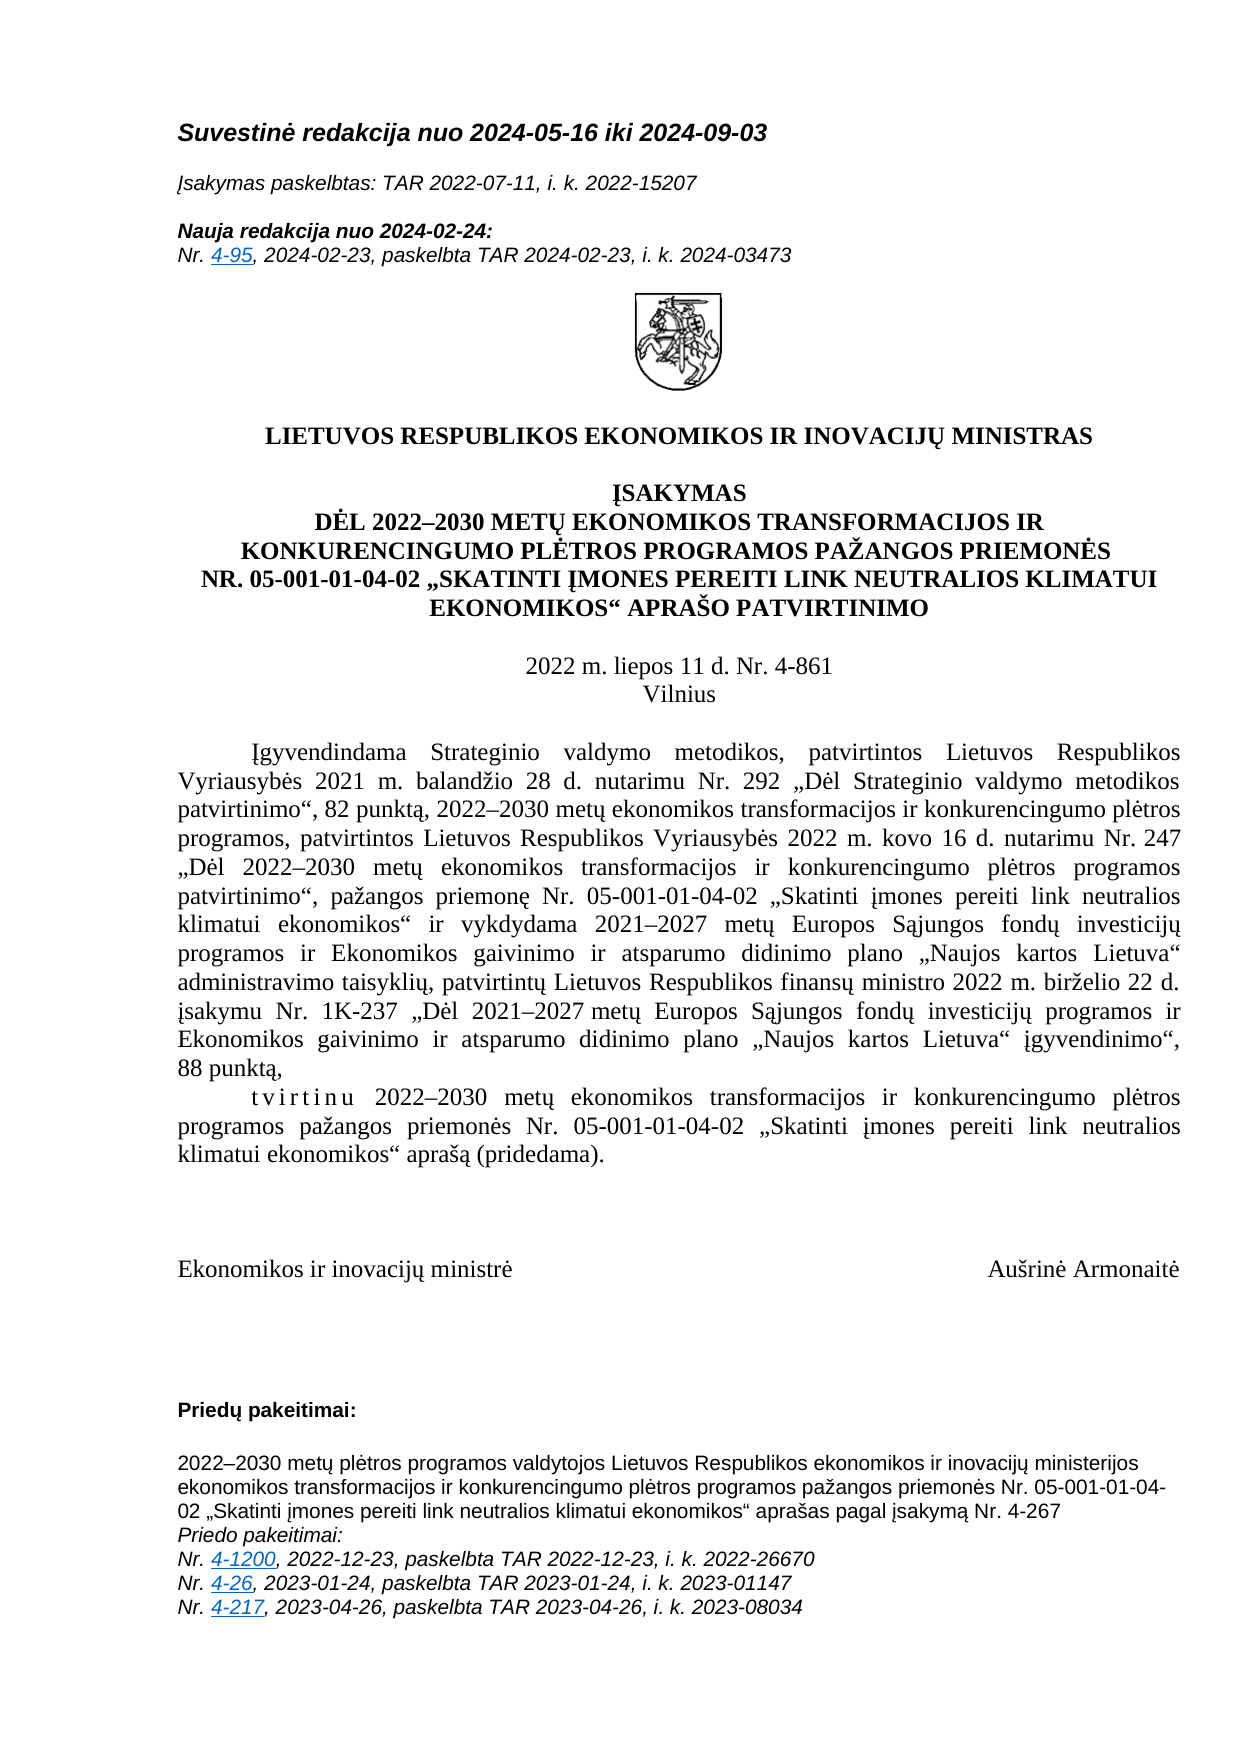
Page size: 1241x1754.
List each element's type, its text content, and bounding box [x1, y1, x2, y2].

text Nr. 4-26, 2023-01-24, paskelbta TAR 2023-01-24, i. k. 2023-01147 [177, 1571, 1181, 1595]
text 2022–2030 metų plėtros programos valdytojos Lietuvos Respublikos ekonomikos ir inovacijų ministerijos ekonomikos transformacijos ir konkurencingumo plėtros programos pažangos priemonės Nr. 05-001-01-04-02 „Skatinti įmones pereiti link neutralios klimatui ekonomikos“ aprašas pagal įsakymą Nr. 4-267 [177, 1451, 1181, 1523]
text Nr. 4-1200, 2022-12-23, paskelbta TAR 2022-12-23, i. k. 2022-26670 [177, 1547, 1181, 1571]
text įsakymas [177, 478, 1181, 507]
text Vilnius [177, 679, 1181, 708]
text Priedų pakeitimai: [177, 1398, 1181, 1422]
text Priedo pakeitimai: [177, 1523, 1181, 1547]
text Nauja redakcija nuo 2024-02-24: [177, 219, 1181, 243]
text Nr. 4-217, 2023-04-26, paskelbta TAR 2023-04-26, i. k. 2023-08034 [177, 1595, 1181, 1619]
text LIETUVOS RESPUBLIKOS Ekonomikos ir inovacijų MINISTRAS [177, 421, 1181, 449]
text Įsakymas paskelbtas: TAR 2022-07-11, i. k. 2022-15207 [177, 171, 1181, 195]
text 2022 m. liepos 11 d. Nr. 4-861 [177, 651, 1181, 679]
text Suvestinė redakcija nuo 2024-05-16 iki 2024-09-03 [177, 118, 1181, 147]
text Ekonomikos ir inovacijų ministrė Aušrinė Armonaitė [177, 1254, 1181, 1283]
text DĖL 2022–2030 METŲ EKONOMIKOS TRANSFORMACIJOS IR KONKURENCINGUMO PLĖTROS PROGRAMOS PAŽANGOS PRIEMONĖS [177, 507, 1181, 564]
text tvirtinu 2022–2030 metų ekonomikos transformacijos ir konkurencingumo plėtros programos pažangos priemonės Nr. 05-001-01-04-02 „Skatinti įmones pereiti link neutralios klimatui ekonomikos“ aprašą (pridedama). [177, 1082, 1181, 1168]
text Nr. 4-95, 2024-02-23, paskelbta TAR 2024-02-23, i. k. 2024-03473 [177, 243, 1181, 267]
text Įgyvendindama Strateginio valdymo metodikos, patvirtintos Lietuvos Respublikos Vyriausybės 2021 m. balandžio 28 d. nutarimu Nr. 292 „Dėl Strateginio valdymo metodikos patvirtinimo“, 82 punktą, 2022–2030 metų ekonomikos transformacijos ir konkurencingumo plėtros programos, patvirtintos Lietuvos Respublikos Vyriausybės 2022 m. kovo 16 d. nutarimu Nr. 247 „Dėl 2022–2030 metų ekonomikos transformacijos ir konkurencingumo plėtros programos patvirtinimo“, pažangos priemonę Nr. 05-001-01-04-02 „Skatinti įmones pereiti link neutralios klimatui ekonomikos“ ir vykdydama 2021–2027 metų Europos Sąjungos fondų investicijų programos ir Ekonomikos gaivinimo ir atsparumo didinimo plano „Naujos kartos Lietuva“ administravimo taisyklių, patvirtintų Lietuvos Respublikos finansų ministro 2022 m. birželio 22 d. įsakymu Nr. 1K-237 „Dėl 2021–2027 metų Europos Sąjungos fondų investicijų programos ir Ekonomikos gaivinimo ir atsparumo didinimo plano „Naujos kartos Lietuva“ įgyvendinimo“, 88 punktą, [177, 737, 1181, 1082]
text NR. 05-001-01-04-02 „Skatinti įmones pereiti link neutralios klimatui ekonomikos“ APRAŠO PATVIRTINIMO [177, 564, 1181, 622]
